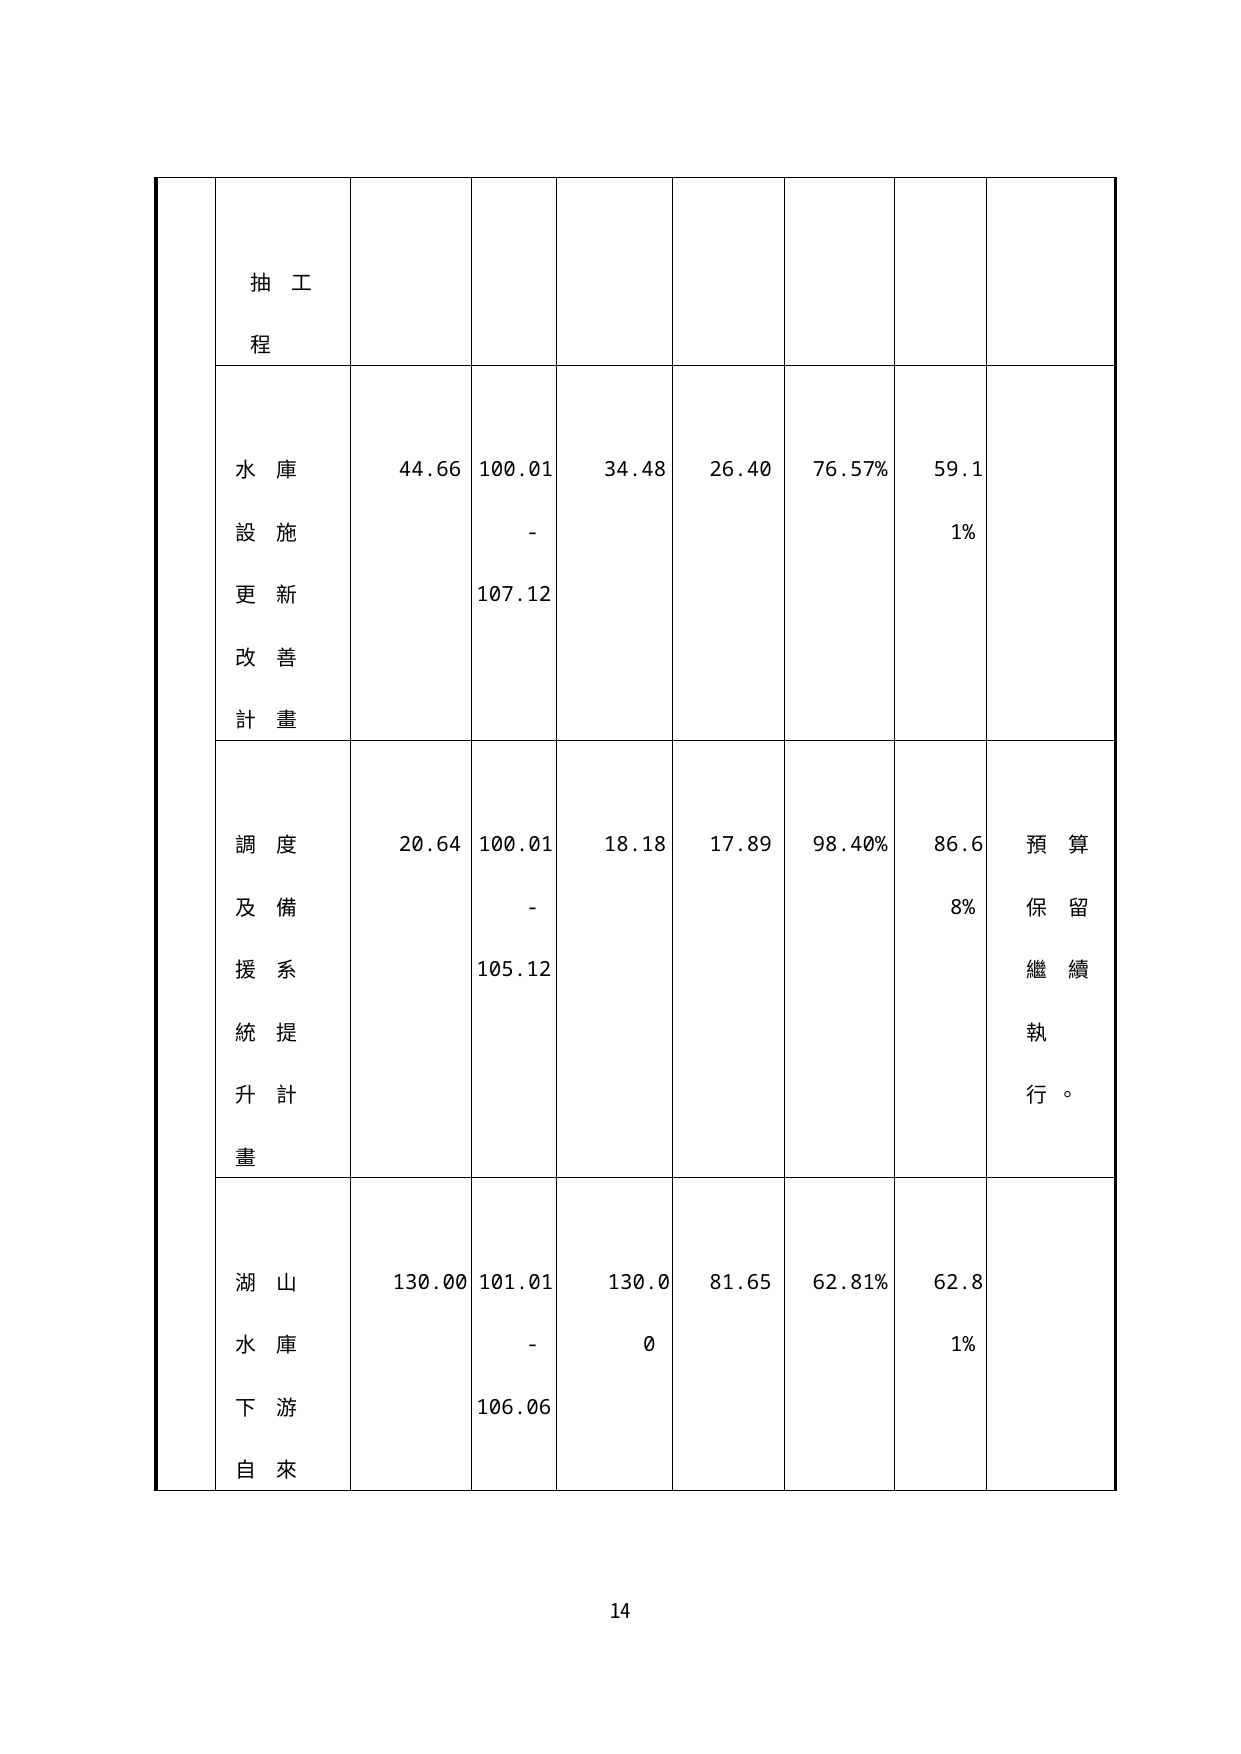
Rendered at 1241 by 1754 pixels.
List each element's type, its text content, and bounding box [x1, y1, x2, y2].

table_cell 101.01- 106.06 [472, 1178, 556, 1490]
table_cell [987, 1178, 1114, 1490]
table_cell [557, 178, 672, 365]
table_cell 130.00 [557, 1178, 672, 1490]
table_cell 81.65 [673, 1178, 784, 1490]
table_cell 100.01- 107.12 [472, 366, 556, 740]
table_cell [987, 366, 1114, 740]
table_cell [351, 178, 471, 365]
table_cell [895, 178, 986, 365]
table_cell 20.64 [351, 741, 471, 1177]
table_cell 34.48 [557, 366, 672, 740]
table_cell 預算保留繼續執行。 [987, 741, 1114, 1177]
table_cell 26.40 [673, 366, 784, 740]
table_cell 130.00 [351, 1178, 471, 1490]
table_cell 17.89 [673, 741, 784, 1177]
table_cell 100.01- 105.12 [472, 741, 556, 1177]
table_cell 44.66 [351, 366, 471, 740]
table_cell 59.11% [895, 366, 986, 740]
table_cell 86.68% [895, 741, 986, 1177]
table_cell 98.40% [785, 741, 894, 1177]
table_cell 18.18 [557, 741, 672, 1177]
table_cell 76.57% [785, 366, 894, 740]
table_cell 水庫設施更新改善計畫 [216, 366, 350, 740]
table_cell [472, 178, 556, 365]
table_cell [785, 178, 894, 365]
table_cell 62.81% [895, 1178, 986, 1490]
table_cell 調度及備援系統提升計畫 [216, 741, 350, 1177]
table_cell 62.81% [785, 1178, 894, 1490]
table_cell 湖山水庫下游自來 [216, 1178, 350, 1490]
table_cell [673, 178, 784, 365]
table_cell [987, 178, 1114, 365]
table_cell 抽工程 [216, 178, 350, 365]
table_cell [158, 178, 215, 1490]
